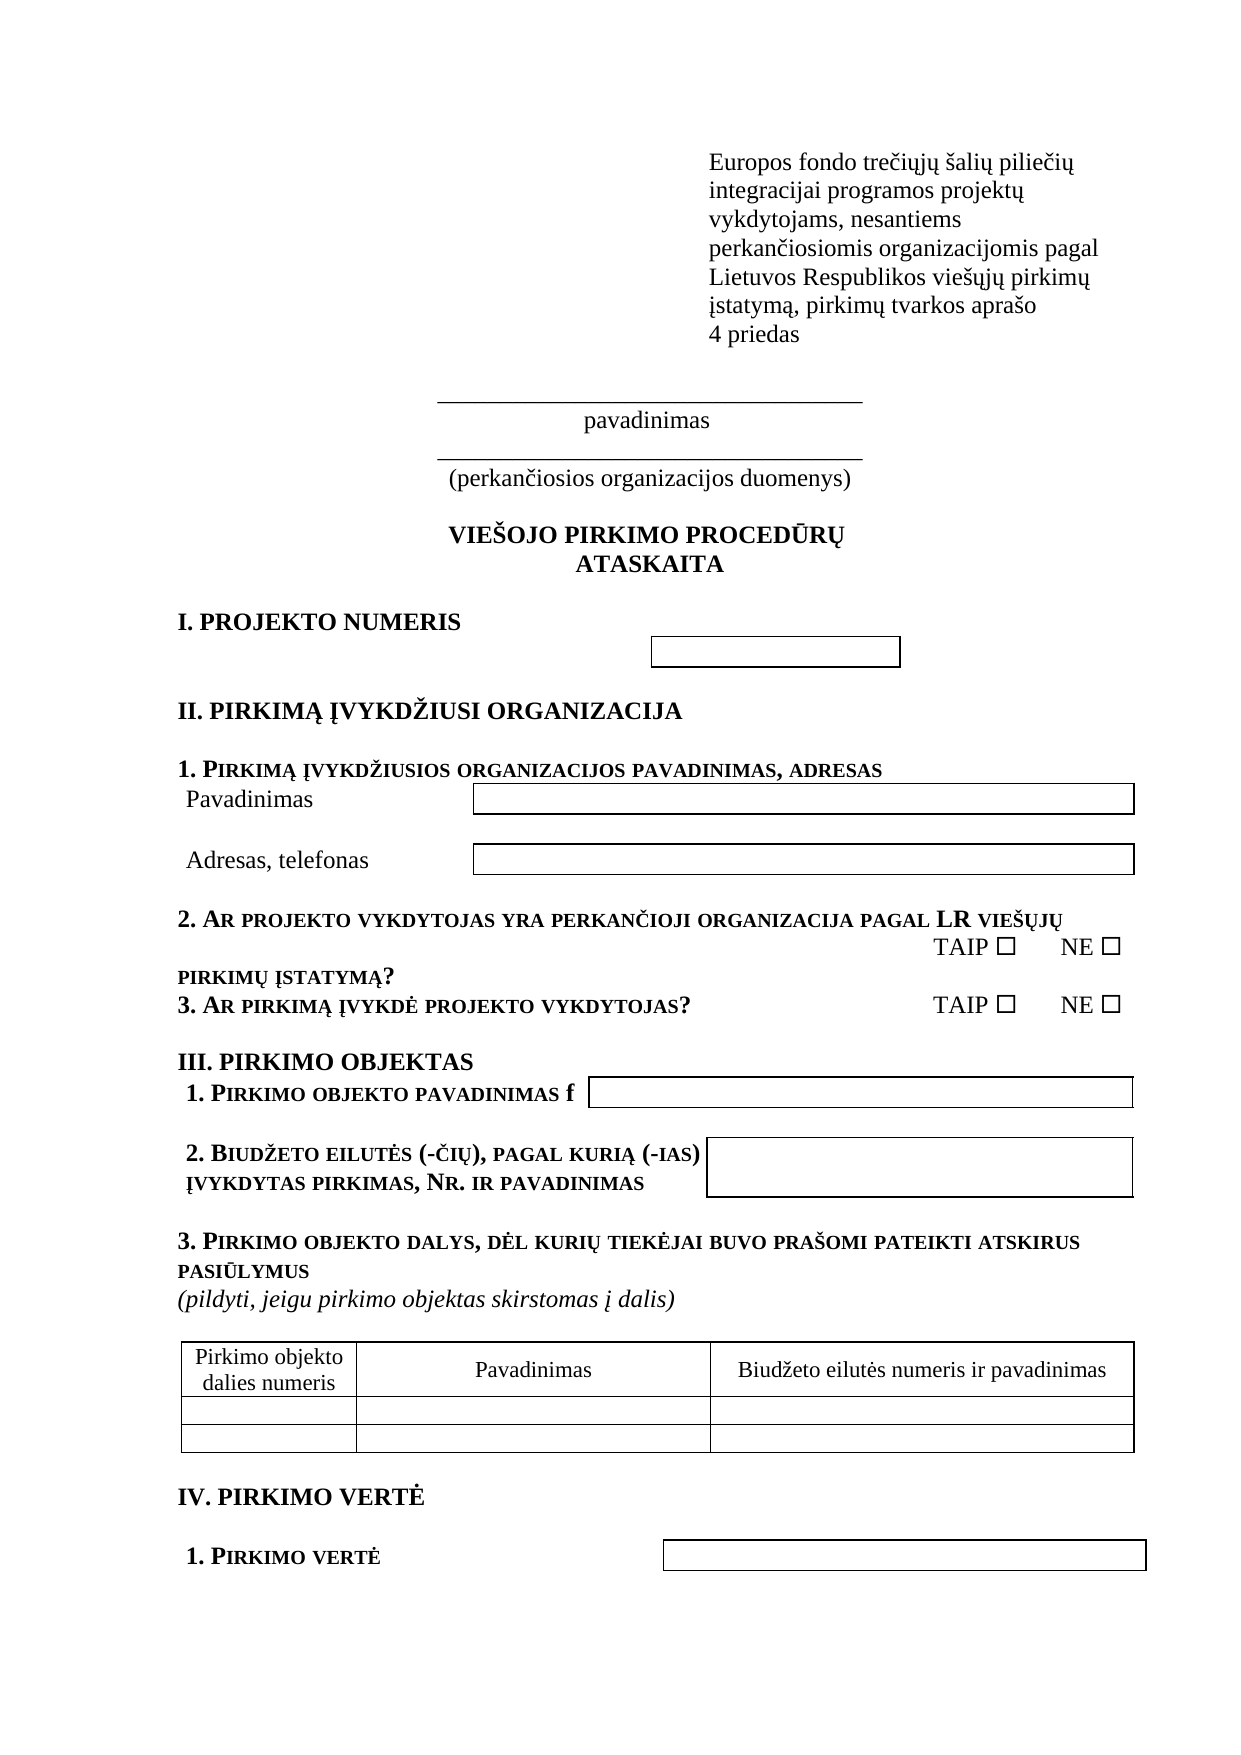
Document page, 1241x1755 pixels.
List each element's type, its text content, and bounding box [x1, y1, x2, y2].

text pavadinimas [177, 406, 1122, 434]
table_cell [474, 815, 1134, 843]
table_cell [181, 1107, 589, 1137]
table_cell [357, 1425, 710, 1451]
text 3. Pirkimo objekto dalys, dėl kurių tiekėjai buvo prašomi pateikti atskirus pasiūlymus [177, 1226, 1122, 1284]
table_header 1. Pirkimo vertė [181, 1539, 663, 1569]
table_cell [182, 1397, 356, 1423]
text III. PIRKIMO OBJEKTAS [177, 1047, 1122, 1076]
text 2. Ar projekto vykdytojas yra perkančioji organizacija pagal LR viešųjų [177, 904, 1122, 932]
table_header Pavadinimas [181, 783, 473, 813]
table_header 1. Pirkimo objekto pavadinimas f [181, 1076, 588, 1107]
text (perkančiosios organizacijos duomenys) [177, 463, 1122, 492]
text __________________________________ [177, 377, 1122, 406]
text __________________________________ [177, 434, 1122, 463]
table_cell [711, 1425, 1133, 1451]
text ATASKAITA [177, 549, 1122, 578]
table_header [181, 636, 651, 666]
text Europos fondo trečiųjų šalių piliečių [177, 147, 1122, 176]
text II. PIRKIMĄ ĮVYKDŽIUSI ORGANIZACIJA [177, 696, 1122, 725]
table_cell [589, 1108, 707, 1137]
text IV. PIRKIMO VERTĖ [177, 1482, 1122, 1510]
table_cell [711, 1397, 1133, 1423]
text perkančiosiomis organizacijomis pagal [177, 233, 1122, 262]
table_cell [181, 813, 473, 843]
text vykdytojams, nesantiems [177, 204, 1122, 233]
table_cell [182, 1425, 356, 1451]
text integracijai programos projektų [177, 176, 1122, 204]
table_header [664, 1541, 1145, 1569]
table_cell [707, 1108, 1133, 1137]
table_header Pavadinimas [357, 1343, 710, 1396]
text (pildyti, jeigu pirkimo objektas skirstomas į dalis) [177, 1284, 1122, 1312]
table_cell 2. Biudžeto eilutės (-čių), pagal kurią (-ias) įvykdytas pirkimas, Nr. ir pavadinimas [181, 1137, 706, 1196]
table_cell [474, 845, 1133, 873]
text Lietuvos Respublikos viešųjų pirkimų [177, 262, 1122, 291]
text VIEŠOJO PIRKIMO PROCEDŪRŲ [177, 521, 1122, 549]
text I. PROJEKTO NUMERIS [177, 607, 1122, 636]
table_cell [357, 1397, 710, 1423]
table_header [652, 637, 899, 666]
table_header Pirkimo objekto dalies numeris [182, 1343, 356, 1396]
table_header [590, 1078, 1132, 1107]
table_header [474, 784, 1133, 813]
table_cell Adresas, telefonas [181, 843, 473, 873]
text 3. Ar pirkimą įvykdė projekto vykdytojas? TAIP [] NE [] [177, 990, 1122, 1019]
table_cell [708, 1138, 1132, 1196]
text 4 priedas [177, 319, 1122, 348]
text pirkimų įstatymą? [177, 961, 1122, 990]
table_header Biudžeto eilutės numeris ir pavadinimas [711, 1343, 1133, 1396]
text TAIP [] NE [] [177, 932, 1122, 961]
table_header [901, 636, 1133, 666]
text įstatymą, pirkimų tvarkos aprašo [177, 291, 1122, 319]
text 1. Pirkimą įvykdžiusios organizacijos pavadinimas, adresas [177, 754, 1122, 782]
